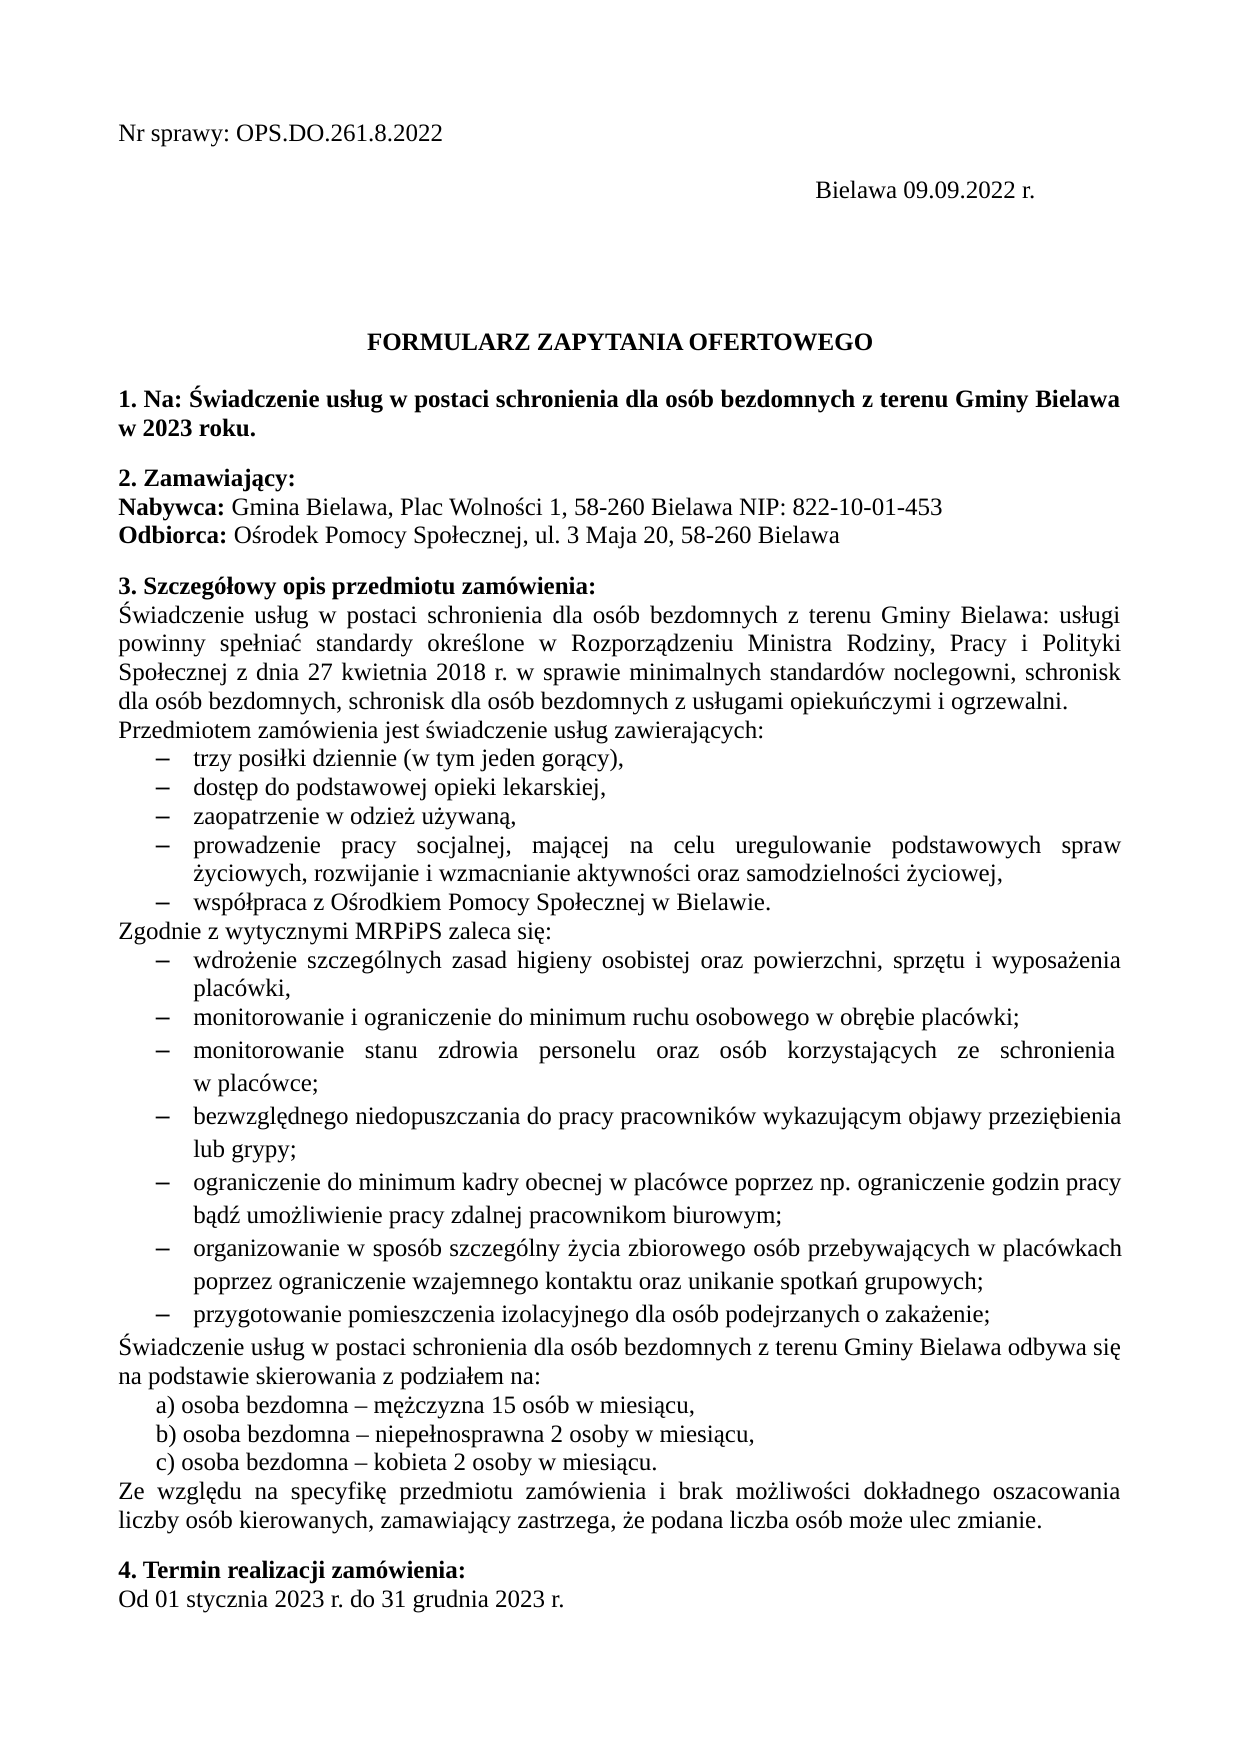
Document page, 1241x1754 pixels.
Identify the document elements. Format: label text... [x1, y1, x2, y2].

list wdrożenie szczególnych zasad higieny osobistej oraz powierzchni, sprzętu i wyposażenia placówki, [156, 945, 1122, 1002]
text 4. Termin realizacji zamówienia: [118, 1555, 1122, 1584]
text Nabywca: Gmina Bielawa, Plac Wolności 1, 58-260 Bielawa NIP: 822-10-01-453 [118, 492, 1122, 521]
text Świadczenie usług w postaci schronienia dla osób bezdomnych z terenu Gminy Bielawa odbywa się na podstawie skierowania z podziałem na: [118, 1332, 1122, 1390]
text b) osoba bezdomna – niepełnosprawna 2 osoby w miesiącu, [118, 1419, 1122, 1447]
list trzy posiłki dziennie (w tym jeden gorący), [156, 743, 1122, 772]
text FORMULARZ ZAPYTANIA OFERTOWEGO [118, 327, 1122, 355]
list współpraca z Ośrodkiem Pomocy Społecznej w Bielawie. [156, 887, 1122, 916]
list ograniczenie do minimum kadry obecnej w placówce poprzez np. ograniczenie godzin pracy bądź umożliwienie pracy zdalnej pracownikom biurowym; [156, 1167, 1122, 1229]
list bezwzględnego niedopuszczania do pracy pracowników wykazującym objawy przeziębienia lub grypy; [156, 1101, 1122, 1163]
text 2. Zamawiający: [118, 463, 1122, 492]
text Odbiorca: Ośrodek Pomocy Społecznej, ul. 3 Maja 20, 58-260 Bielawa [118, 521, 1122, 549]
text Nr sprawy: OPS.DO.261.8.2022 [118, 118, 1122, 147]
text Od 01 stycznia 2023 r. do 31 grudnia 2023 r. [118, 1584, 1122, 1613]
text Zgodnie z wytycznymi MRPiPS zaleca się: [118, 916, 1122, 945]
text Przedmiotem zamówienia jest świadczenie usług zawierających: [118, 715, 1122, 743]
text 3. Szczegółowy opis przedmiotu zamówienia: [118, 571, 1122, 600]
list dostęp do podstawowej opieki lekarskiej, [156, 772, 1122, 801]
list organizowanie w sposób szczególny życia zbiorowego osób przebywających w placówkach poprzez ograniczenie wzajemnego kontaktu oraz unikanie spotkań grupowych; [156, 1233, 1122, 1295]
list monitorowanie stanu zdrowia personelu oraz osób korzystających ze schronienia w placówce; [156, 1035, 1122, 1097]
text c) osoba bezdomna – kobieta 2 osoby w miesiącu. [118, 1447, 1122, 1476]
text a) osoba bezdomna – mężczyzna 15 osób w miesiącu, [118, 1390, 1122, 1419]
list przygotowanie pomieszczenia izolacyjnego dla osób podejrzanych o zakażenie; [156, 1299, 1122, 1328]
list monitorowanie i ograniczenie do minimum ruchu osobowego w obrębie placówki; [156, 1002, 1122, 1031]
text Bielawa 09.09.2022 r. [118, 176, 1122, 204]
list prowadzenie pracy socjalnej, mającej na celu uregulowanie podstawowych spraw życiowych, rozwijanie i wzmacnianie aktywności oraz samodzielności życiowej, [156, 830, 1122, 887]
list zaopatrzenie w odzież używaną, [156, 801, 1122, 830]
text 1. Na: Świadczenie usług w postaci schronienia dla osób bezdomnych z terenu Gminy Bielawa w 2023 roku. [118, 384, 1122, 442]
text Świadczenie usług w postaci schronienia dla osób bezdomnych z terenu Gminy Bielawa: usługi powinny spełniać standardy określone w Rozporządzeniu Ministra Rodziny, Pracy i Polityki Społecznej z dnia 27 kwietnia 2018 r. w sprawie minimalnych standardów noclegowni, schronisk dla osób bezdomnych, schronisk dla osób bezdomnych z usługami opiekuńczymi i ogrzewalni. [118, 600, 1122, 715]
text Ze względu na specyfikę przedmiotu zamówienia i brak możliwości dokładnego oszacowania liczby osób kierowanych, zamawiający zastrzega, że podana liczba osób może ulec zmianie. [118, 1476, 1122, 1534]
